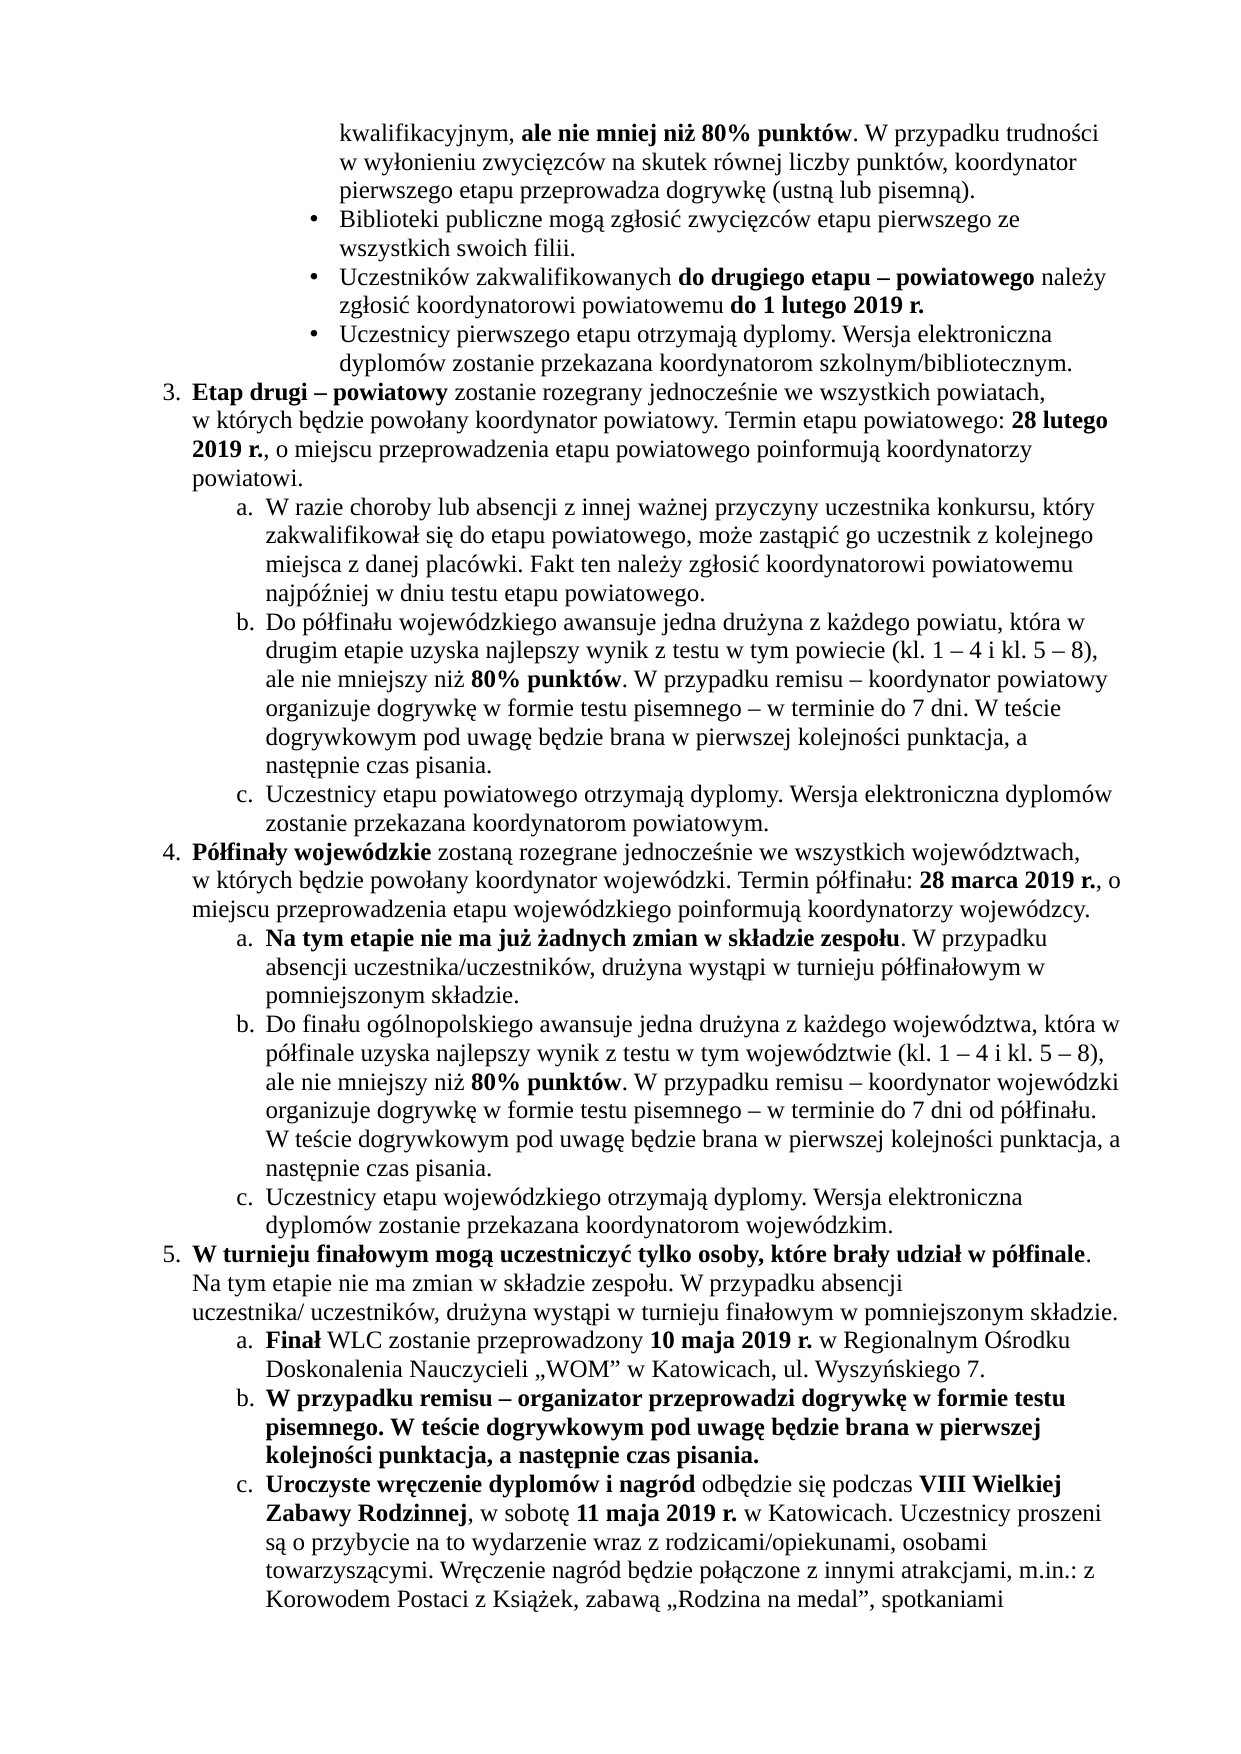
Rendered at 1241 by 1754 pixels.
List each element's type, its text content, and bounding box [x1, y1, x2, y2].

list W razie choroby lub absencji z innej ważnej przyczyny uczestnika konkursu, który zakwalifikował się do etapu powiatowego, może zastąpić go uczestnik z kolejnego miejsca z danej placówki. Fakt ten należy zgłosić koordynatorowi powiatowemu najpóźniej w dniu testu etapu powiatowego. [236, 492, 1122, 607]
list Do półfinału wojewódzkiego awansuje jedna drużyna z każdego powiatu, która w drugim etapie uzyska najlepszy wynik z testu w tym powiecie (kl. 1 – 4 i kl. 5 – 8), ale nie mniejszy niż 80% punktów. W przypadku remisu – koordynator powiatowy organizuje dogrywkę w formie testu pisemnego – w terminie do 7 dni. W teście dogrywkowym pod uwagę będzie brana w pierwszej kolejności punktacja, a następnie czas pisania. [236, 607, 1122, 779]
list W turnieju finałowym mogą uczestniczyć tylko osoby, które brały udział w półfinale. Na tym etapie nie ma zmian w składzie zespołu. W przypadku absencji uczestnika/ uczestników, drużyna wystąpi w turnieju finałowym w pomniejszonym składzie. [162, 1239, 1122, 1326]
list W przypadku remisu – organizator przeprowadzi dogrywkę w formie testu pisemnego. W teście dogrywkowym pod uwagę będzie brana w pierwszej kolejności punktacja, a następnie czas pisania. [236, 1383, 1122, 1469]
list Półfinały wojewódzkie zostaną rozegrane jednocześnie we wszystkich województwach, w których będzie powołany koordynator wojewódzki. Termin półfinału: 28 marca 2019 r., o miejscu przeprowadzenia etapu wojewódzkiego poinformują koordynatorzy wojewódzcy. [162, 837, 1122, 923]
list kwalifikacyjnym, ale nie mniej niż 80% punktów. W przypadku trudności w wyłonieniu zwycięzców na skutek równej liczby punktów, koordynator pierwszego etapu przeprowadza dogrywkę (ustną lub pisemną). [309, 118, 1122, 204]
list Uczestników zakwalifikowanych do drugiego etapu – powiatowego należy zgłosić koordynatorowi powiatowemu do 1 lutego 2019 r. [309, 262, 1122, 319]
list Uczestnicy pierwszego etapu otrzymają dyplomy. Wersja elektroniczna dyplomów zostanie przekazana koordynatorom szkolnym/bibliotecznym. [309, 319, 1122, 377]
list Finał WLC zostanie przeprowadzony 10 maja 2019 r. w Regionalnym Ośrodku Doskonalenia Nauczycieli „WOM” w Katowicach, ul. Wyszyńskiego 7. [236, 1326, 1122, 1383]
list Do finału ogólnopolskiego awansuje jedna drużyna z każdego województwa, która w półfinale uzyska najlepszy wynik z testu w tym województwie (kl. 1 – 4 i kl. 5 – 8), ale nie mniejszy niż 80% punktów. W przypadku remisu – koordynator wojewódzki organizuje dogrywkę w formie testu pisemnego – w terminie do 7 dni od półfinału. W teście dogrywkowym pod uwagę będzie brana w pierwszej kolejności punktacja, a następnie czas pisania. [236, 1009, 1122, 1182]
list Etap drugi – powiatowy zostanie rozegrany jednocześnie we wszystkich powiatach, w których będzie powołany koordynator powiatowy. Termin etapu powiatowego: 28 lutego 2019 r., o miejscu przeprowadzenia etapu powiatowego poinformują koordynatorzy powiatowi. [162, 377, 1122, 492]
list Uczestnicy etapu powiatowego otrzymają dyplomy. Wersja elektroniczna dyplomów zostanie przekazana koordynatorom powiatowym. [236, 779, 1122, 837]
list Biblioteki publiczne mogą zgłosić zwycięzców etapu pierwszego ze wszystkich swoich filii. [309, 204, 1122, 262]
list Uroczyste wręczenie dyplomów i nagród odbędzie się podczas VIII Wielkiej Zabawy Rodzinnej, w sobotę 11 maja 2019 r. w Katowicach. Uczestnicy proszeni są o przybycie na to wydarzenie wraz z rodzicami/opiekunami, osobami towarzyszącymi. Wręczenie nagród będzie połączone z innymi atrakcjami, m.in.: z Korowodem Postaci z Książek, zabawą „Rodzina na medal”, spotkaniami [236, 1469, 1122, 1613]
list Na tym etapie nie ma już żadnych zmian w składzie zespołu. W przypadku absencji uczestnika/uczestników, drużyna wystąpi w turnieju półfinałowym w pomniejszonym składzie. [236, 923, 1122, 1009]
list Uczestnicy etapu wojewódzkiego otrzymają dyplomy. Wersja elektroniczna dyplomów zostanie przekazana koordynatorom wojewódzkim. [236, 1182, 1122, 1239]
